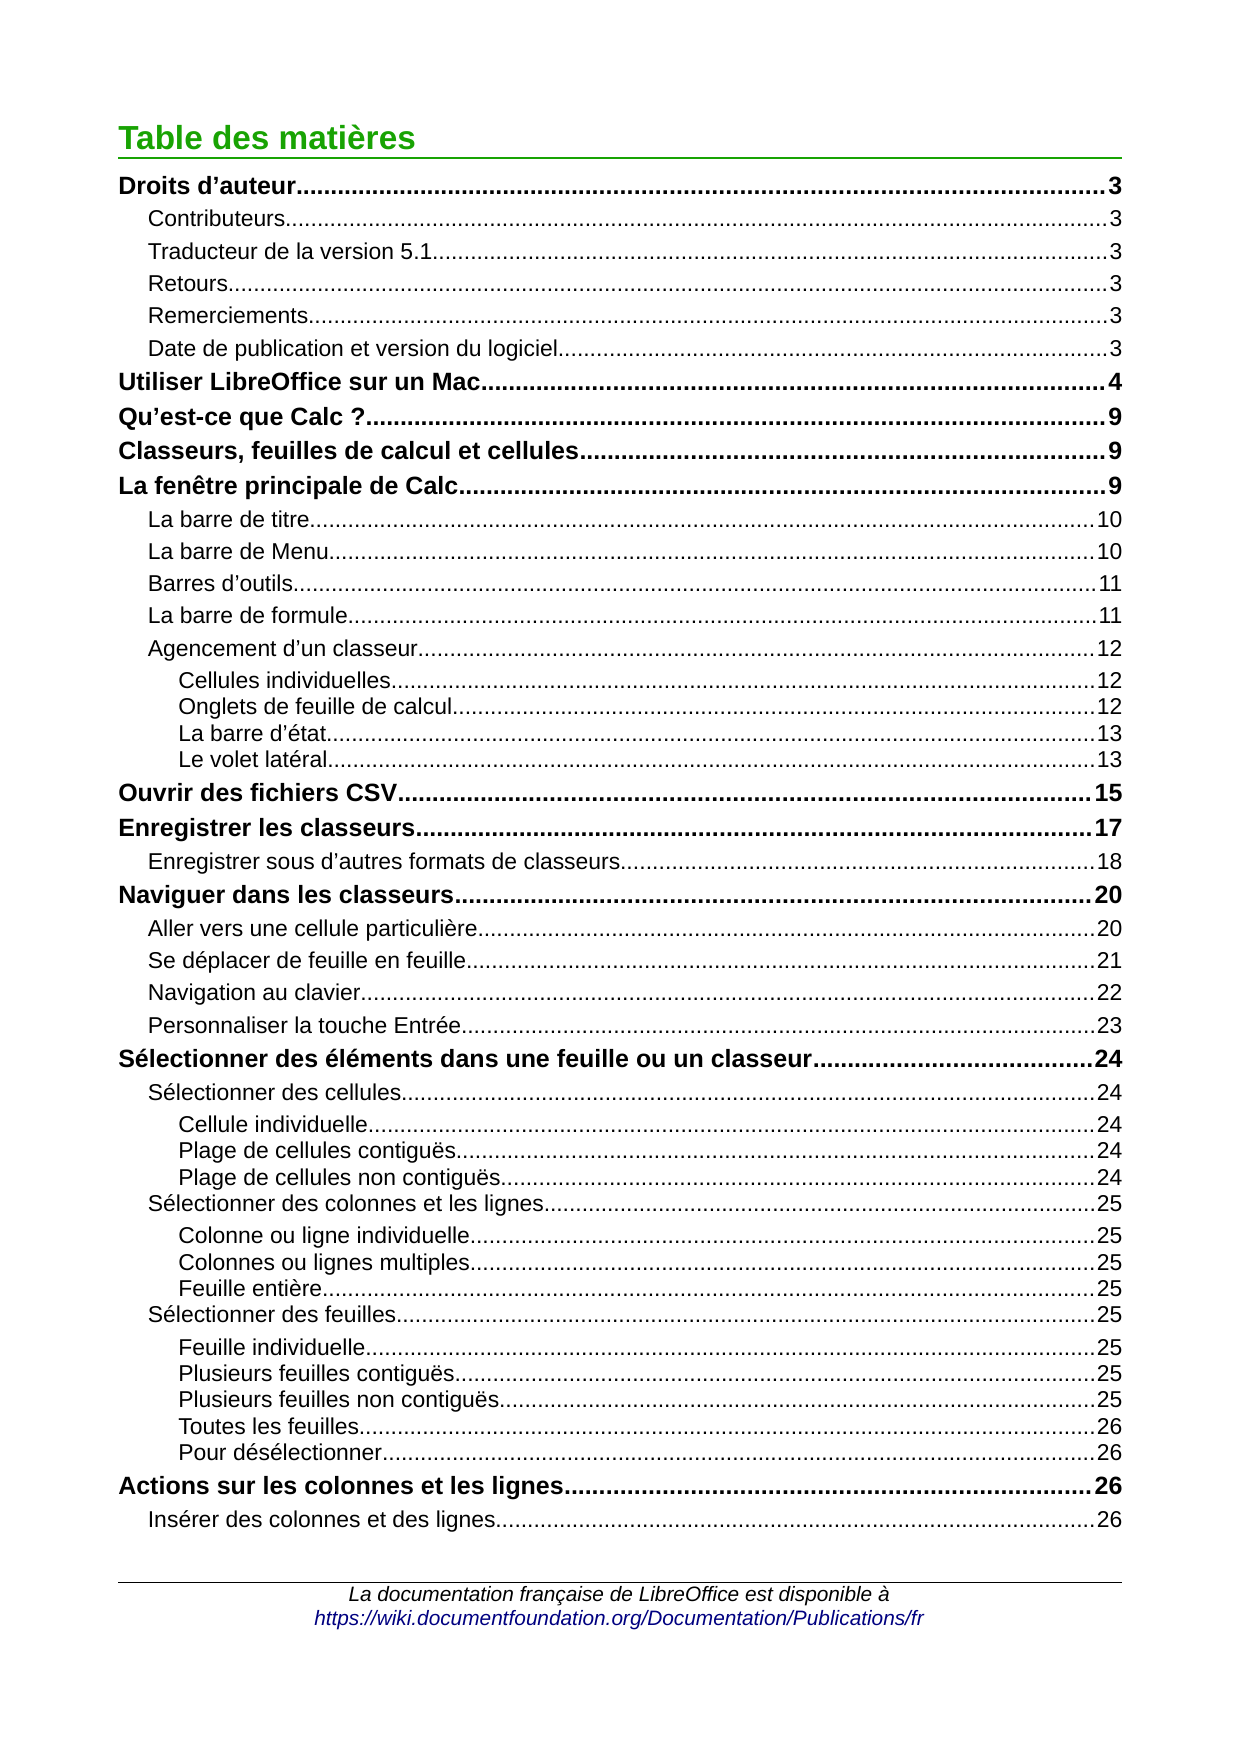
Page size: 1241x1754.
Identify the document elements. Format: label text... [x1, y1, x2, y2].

text Contributeurs 3 [148, 205, 1122, 232]
text La barre de formule 11 [148, 602, 1122, 629]
text Toutes les feuilles 26 [178, 1413, 1122, 1439]
text Aller vers une cellule particulière 20 [148, 915, 1122, 941]
text Ouvrir des fichiers CSV 15 [118, 778, 1122, 807]
text Sélectionner des éléments dans une feuille ou un classeur 24 [118, 1044, 1122, 1073]
text Plage de cellules non contiguës 24 [178, 1163, 1122, 1190]
text Remerciements 3 [148, 302, 1122, 328]
text Enregistrer les classeurs 17 [118, 813, 1122, 842]
text Qu’est-ce que Calc ? 9 [118, 401, 1122, 430]
text Le volet latéral 13 [178, 746, 1122, 772]
text Utiliser LibreOffice sur un Mac 4 [118, 367, 1122, 396]
text Cellule individuelle 24 [178, 1111, 1122, 1137]
text Date de publication et version du logiciel 3 [148, 334, 1122, 361]
text Agencement d’un classeur 12 [148, 635, 1122, 661]
text Actions sur les colonnes et les lignes 26 [118, 1471, 1122, 1500]
text Colonnes ou lignes multiples 25 [178, 1248, 1122, 1275]
text Droits d’auteur 3 [118, 171, 1122, 199]
text Retours 3 [148, 270, 1122, 296]
subtitle Table des matières [118, 118, 1122, 157]
text La barre de Menu 10 [148, 538, 1122, 564]
text Insérer des colonnes et des lignes 26 [148, 1506, 1122, 1532]
text Plage de cellules contiguës 24 [178, 1137, 1122, 1163]
text Se déplacer de feuille en feuille 21 [148, 947, 1122, 973]
text Pour désélectionner 26 [178, 1439, 1122, 1465]
text Naviguer dans les classeurs 20 [118, 880, 1122, 909]
text La barre d’état 13 [178, 720, 1122, 746]
text Enregistrer sous d’autres formats de classeurs 18 [148, 848, 1122, 874]
text Classeurs, feuilles de calcul et cellules 9 [118, 436, 1122, 465]
text La fenêtre principale de Calc 9 [118, 471, 1122, 499]
text Traducteur de la version 5.1 3 [148, 238, 1122, 264]
text Sélectionner des feuilles 25 [148, 1301, 1122, 1328]
text Sélectionner des colonnes et les lignes 25 [148, 1190, 1122, 1216]
text Plusieurs feuilles non contiguës 25 [178, 1386, 1122, 1413]
text Plusieurs feuilles contiguës 25 [178, 1360, 1122, 1386]
text Personnaliser la touche Entrée 23 [148, 1012, 1122, 1038]
text Sélectionner des cellules 24 [148, 1078, 1122, 1105]
text Cellules individuelles 12 [178, 667, 1122, 693]
text La barre de titre 10 [148, 506, 1122, 532]
text Feuille individuelle 25 [178, 1333, 1122, 1360]
text Onglets de feuille de calcul 12 [178, 693, 1122, 720]
text Navigation au clavier 22 [148, 979, 1122, 1006]
text Feuille entière 25 [178, 1275, 1122, 1301]
text Colonne ou ligne individuelle 25 [178, 1222, 1122, 1248]
text Barres d’outils 11 [148, 570, 1122, 596]
